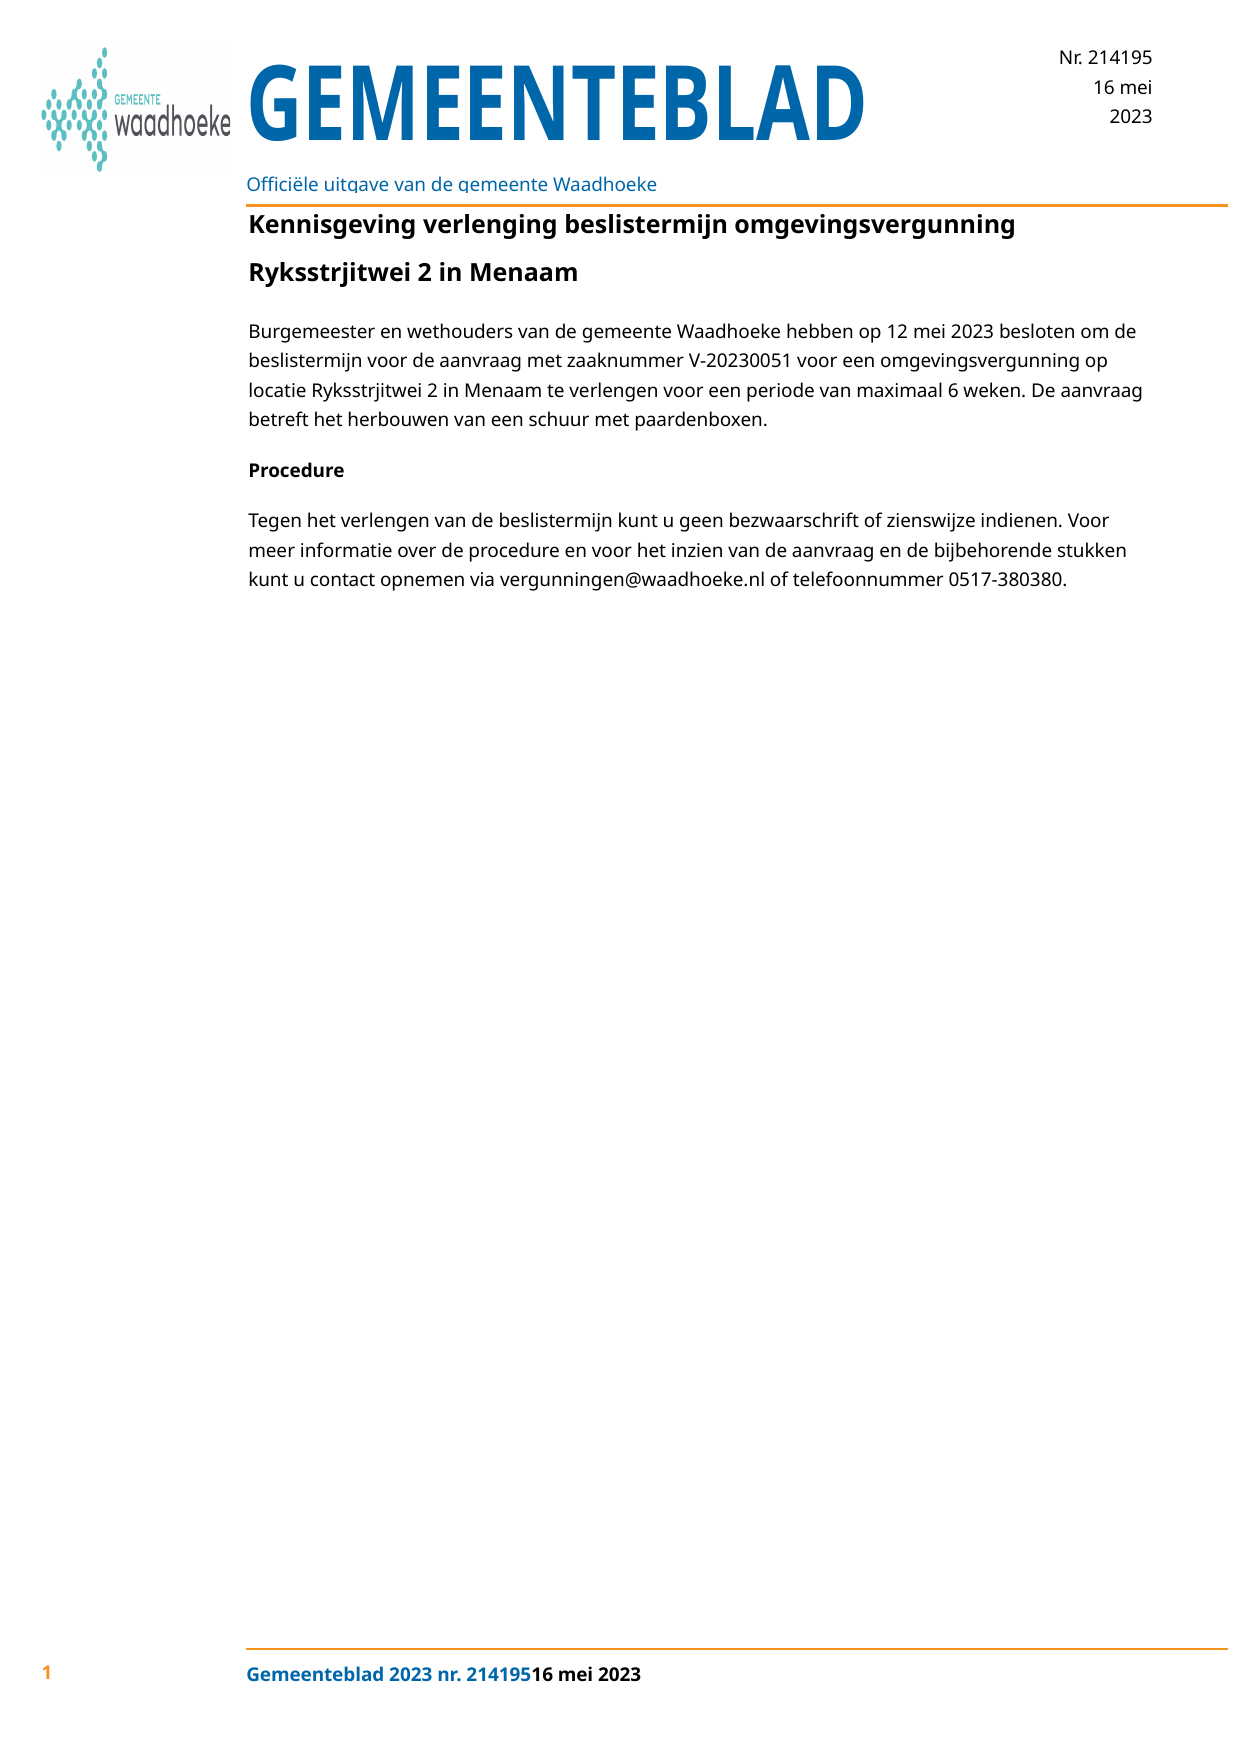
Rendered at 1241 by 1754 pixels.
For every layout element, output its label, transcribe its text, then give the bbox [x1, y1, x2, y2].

text Procedure [248, 457, 1152, 483]
text Kennisgeving verlenging beslistermijn omgevingsvergunning Ryksstrjitwei 2 in Menaam [248, 207, 1152, 288]
picture [41, 47, 231, 172]
text Burgemeester en wethouders van de gemeente Waadhoeke hebben op 12 mei 2023 besloten om de beslistermijn voor de aanvraag met zaaknummer V-20230051 voor een omgevingsvergunning op locatie Ryksstrjitwei 2 in Menaam te verlengen voor een periode van maximaal 6 weken. De aanvraag betreft het herbouwen van een schuur met paardenboxen. [248, 318, 1152, 432]
text Tegen het verlengen van de beslistermijn kunt u geen bezwaarschrift of zienswijze indienen. Voor meer informatie over de procedure en voor het inzien van de aanvraag en de bijbehorende stukken kunt u contact opnemen via vergunningen@waadhoeke.nl of telefoonnummer 0517-380380. [248, 507, 1152, 592]
